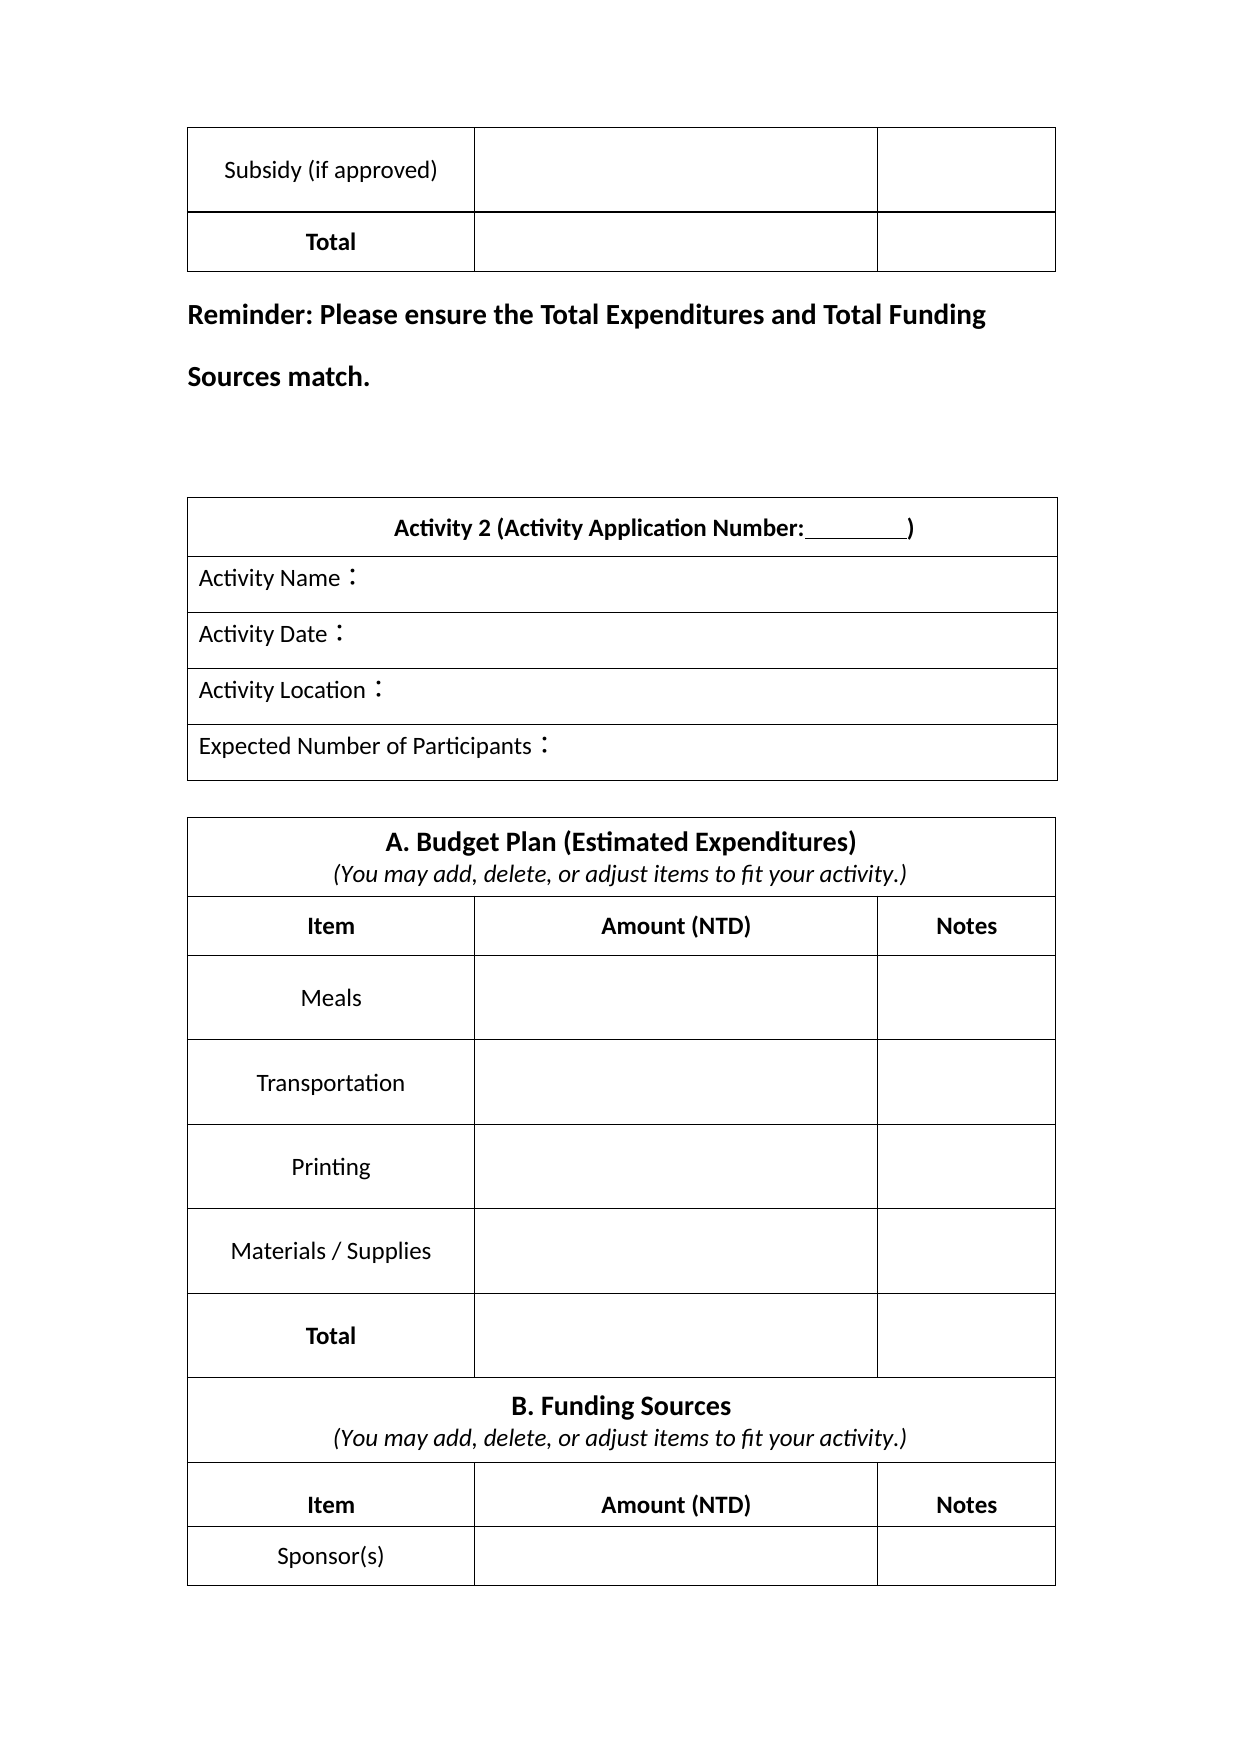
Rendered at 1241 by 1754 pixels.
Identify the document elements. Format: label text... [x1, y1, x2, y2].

table_cell [878, 1294, 1055, 1377]
table_cell Total [188, 1294, 474, 1377]
table_cell Subsidy (if approved) [188, 128, 474, 211]
table_cell [475, 1294, 877, 1377]
table_cell [878, 1209, 1055, 1292]
table_cell Notes [878, 1463, 1055, 1526]
text Reminder: Please ensure the Total Expenditures and Total Funding Sources match. [187, 272, 1053, 397]
table_cell Item [188, 897, 474, 955]
table_cell Amount (NTD) [475, 1463, 877, 1526]
table_cell Amount (NTD) [475, 897, 877, 955]
table_cell [475, 213, 877, 271]
table_cell Total [188, 213, 474, 271]
table_cell [475, 1209, 877, 1292]
table_cell Materials / Supplies [188, 1209, 474, 1292]
table_cell Sponsor(s) [188, 1527, 474, 1585]
table_header Activity 2 (Activity Application Number: ) [188, 498, 1057, 556]
table_cell [878, 1527, 1055, 1585]
table_cell [475, 1125, 877, 1208]
table_header A. Budget Plan (Estimated Expenditures) (You may add, delete, or adjust items to fit your activity.) [188, 818, 1055, 896]
table_cell [878, 1040, 1055, 1124]
table_cell [475, 128, 877, 211]
table_cell B. Funding Sources (You may add, delete, or adjust items to fit your activity.) [188, 1378, 1055, 1462]
table_cell Expected Number of Participants： [188, 725, 1057, 780]
table_cell [878, 213, 1055, 271]
table_cell [475, 1527, 877, 1585]
table_cell Activity Date： [188, 613, 1057, 668]
table_cell Activity Name： [188, 557, 1057, 612]
table_cell Item [188, 1463, 474, 1526]
table_cell Printing [188, 1125, 474, 1208]
table_cell [878, 128, 1055, 211]
table_cell [878, 956, 1055, 1039]
table_cell Notes [878, 897, 1055, 955]
table_cell [475, 1040, 877, 1124]
table_cell Activity Location： [188, 669, 1057, 724]
table_cell Meals [188, 956, 474, 1039]
table_cell [475, 956, 877, 1039]
table_cell [878, 1125, 1055, 1208]
table_cell Transportation [188, 1040, 474, 1124]
